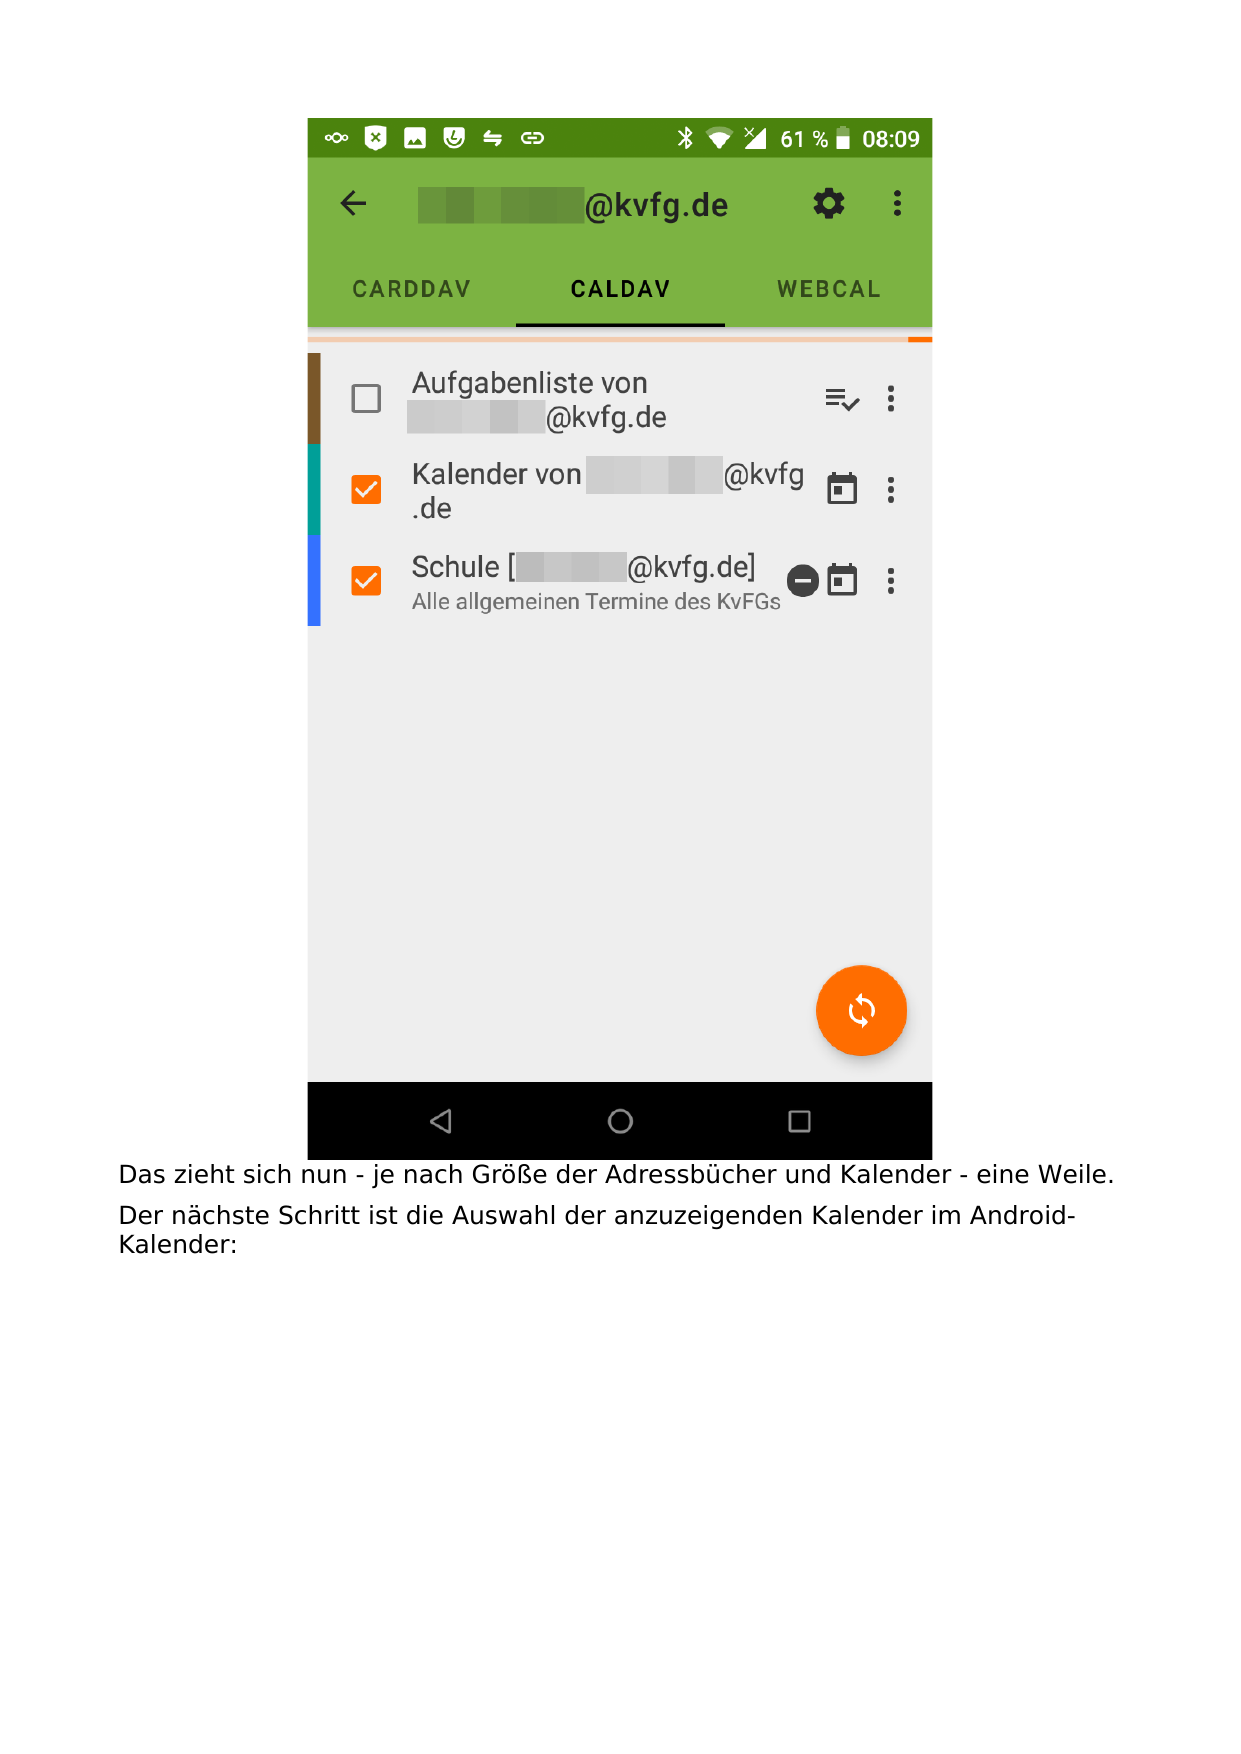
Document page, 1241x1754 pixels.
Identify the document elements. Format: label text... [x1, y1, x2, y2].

picture [307, 118, 933, 1160]
text Der nächste Schritt ist die Auswahl der anzuzeigenden Kalender im Android-Kalender: [118, 1201, 1122, 1260]
text Das zieht sich nun - je nach Größe der Adressbücher und Kalender - eine Weile. [118, 725, 1122, 1189]
